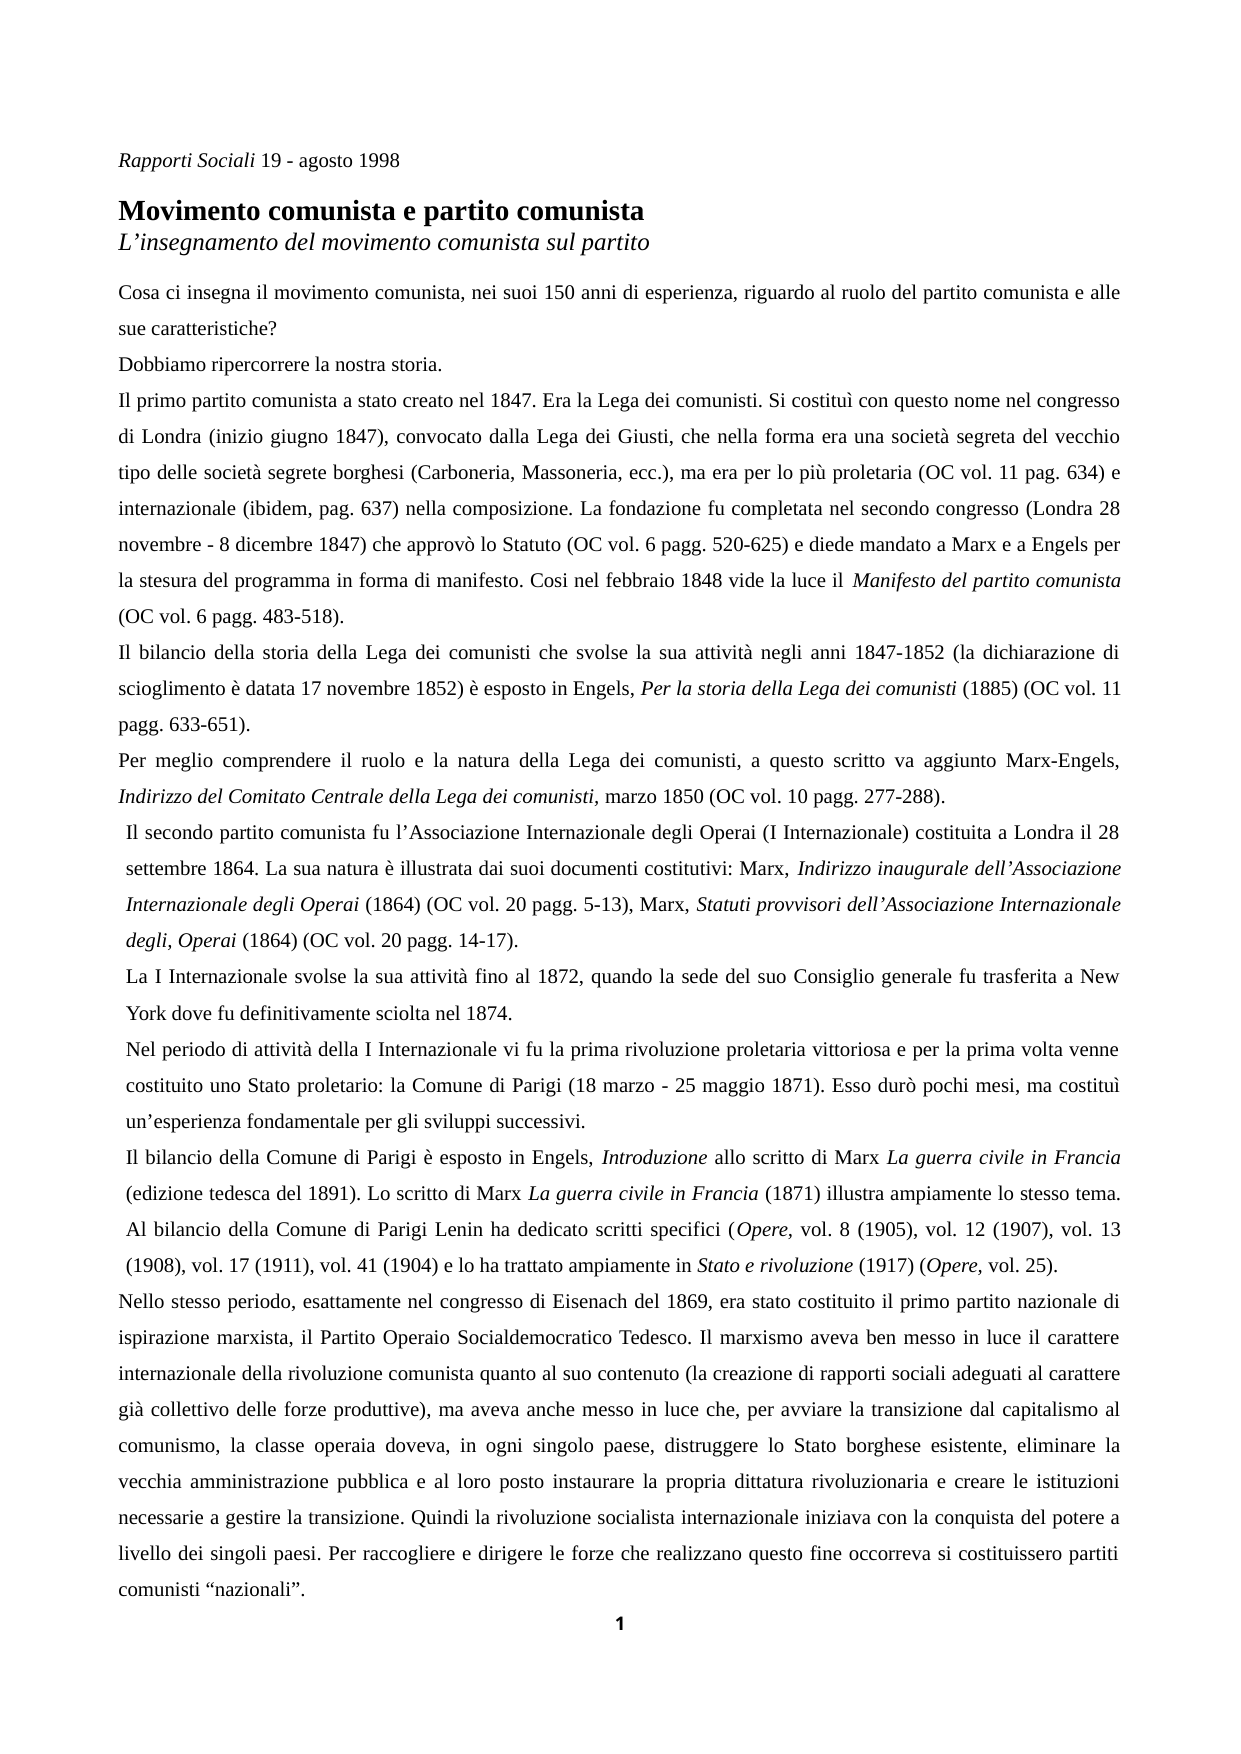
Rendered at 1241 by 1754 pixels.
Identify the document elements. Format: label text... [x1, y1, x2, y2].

text Il bilancio della storia della Lega dei comunisti che svolse la sua attività negli anni 1847-1852 (la dichiarazione di scioglimento è datata 17 novembre 1852) è esposto in Engels, Per la storia della Lega dei comunisti (1885) (OC vol. 11 pagg. 633-651). [118, 640, 1122, 736]
text Dobbiamo ripercorrere la nostra storia. [118, 352, 1122, 376]
text Movimento comunista e partito comunista [118, 193, 1122, 227]
text Nel periodo di attività della I Internazionale vi fu la prima rivoluzione proletaria vittoriosa e per la prima volta venne costituito uno Stato proletario: la Comune di Parigi (18 marzo - 25 maggio 1871). Esso durò pochi mesi, ma costituì un’esperienza fondamentale per gli sviluppi successivi. [126, 1036, 1122, 1133]
text Cosa ci insegna il movimento comunista, nei suoi 150 anni di esperienza, riguardo al ruolo del partito comunista e alle sue caratteristiche? [118, 279, 1122, 340]
text La I Internazionale svolse la sua attività fino al 1872, quando la sede del suo Consiglio generale fu trasferita a New York dove fu definitivamente sciolta nel 1874. [126, 964, 1122, 1024]
text L’insegnamento del movimento comunista sul partito [118, 227, 1122, 256]
text Per meglio comprendere il ruolo e la natura della Lega dei comunisti, a questo scritto va aggiunto Marx-Engels, Indirizzo del Comitato Centrale della Lega dei comunisti, marzo 1850 (OC vol. 10 pagg. 277-288). [118, 748, 1122, 808]
text Rapporti Sociali 19 - agosto 1998 [118, 148, 1122, 172]
text Nello stesso periodo, esattamente nel congresso di Eisenach del 1869, era stato costituito il primo partito nazionale di ispirazione marxista, il Partito Operaio Socialdemocratico Tedesco. Il marxismo aveva ben messo in luce il carattere internazionale della rivoluzione comunista quanto al suo contenuto (la creazione di rapporti sociali adeguati al carattere già collettivo delle forze produttive), ma aveva anche messo in luce che, per avviare la transizione dal capitalismo al comunismo, la classe operaia doveva, in ogni singolo paese, distruggere lo Stato borghese esistente, eliminare la vecchia amministrazione pubblica e al loro posto instaurare la propria dittatura rivoluzionaria e creare le istituzioni necessarie a gestire la transizione. Quindi la rivoluzione socialista internazionale iniziava con la conquista del potere a livello dei singoli paesi. Per raccogliere e dirigere le forze che realizzano questo fine occorreva si costituissero partiti comunisti “nazionali”. [118, 1289, 1122, 1601]
text Il primo partito comunista a stato creato nel 1847. Era la Lega dei comunisti. Si costituì con questo nome nel congresso di Londra (inizio giugno 1847), convocato dalla Lega dei Giusti, che nella forma era una società segreta del vecchio tipo delle società segrete borghesi (Carboneria, Massoneria, ecc.), ma era per lo più proletaria (OC vol. 11 pag. 634) e internazionale (ibidem, pag. 637) nella composizione. La fondazione fu completata nel secondo congresso (Londra 28 novembre - 8 dicembre 1847) che approvò lo Statuto (OC vol. 6 pagg. 520-625) e diede mandato a Marx e a Engels per la stesura del programma in forma di manifesto. Cosi nel febbraio 1848 vide la luce il Manifesto del partito comunista (OC vol. 6 pagg. 483-518). [118, 388, 1122, 628]
text Il bilancio della Comune di Parigi è esposto in Engels, Introduzione allo scritto di Marx La guerra civile in Francia (edizione tedesca del 1891). Lo scritto di Marx La guerra civile in Francia (1871) illustra ampiamente lo stesso tema. Al bilancio della Comune di Parigi Lenin ha dedicato scritti specifici (Opere, vol. 8 (1905), vol. 12 (1907), vol. 13 (1908), vol. 17 (1911), vol. 41 (1904) e lo ha trattato ampiamente in Stato e rivoluzione (1917) (Opere, vol. 25). [126, 1144, 1122, 1277]
text Il secondo partito comunista fu l’Associazione Internazionale degli Operai (I Internazionale) costituita a Londra il 28 settembre 1864. La sua natura è illustrata dai suoi documenti costitutivi: Marx, Indirizzo inaugurale dell’Associazione Internazionale degli Operai (1864) (OC vol. 20 pagg. 5-13), Marx, Statuti provvisori dell’Associazione Internazionale degli, Operai (1864) (OC vol. 20 pagg. 14-17). [126, 820, 1122, 952]
